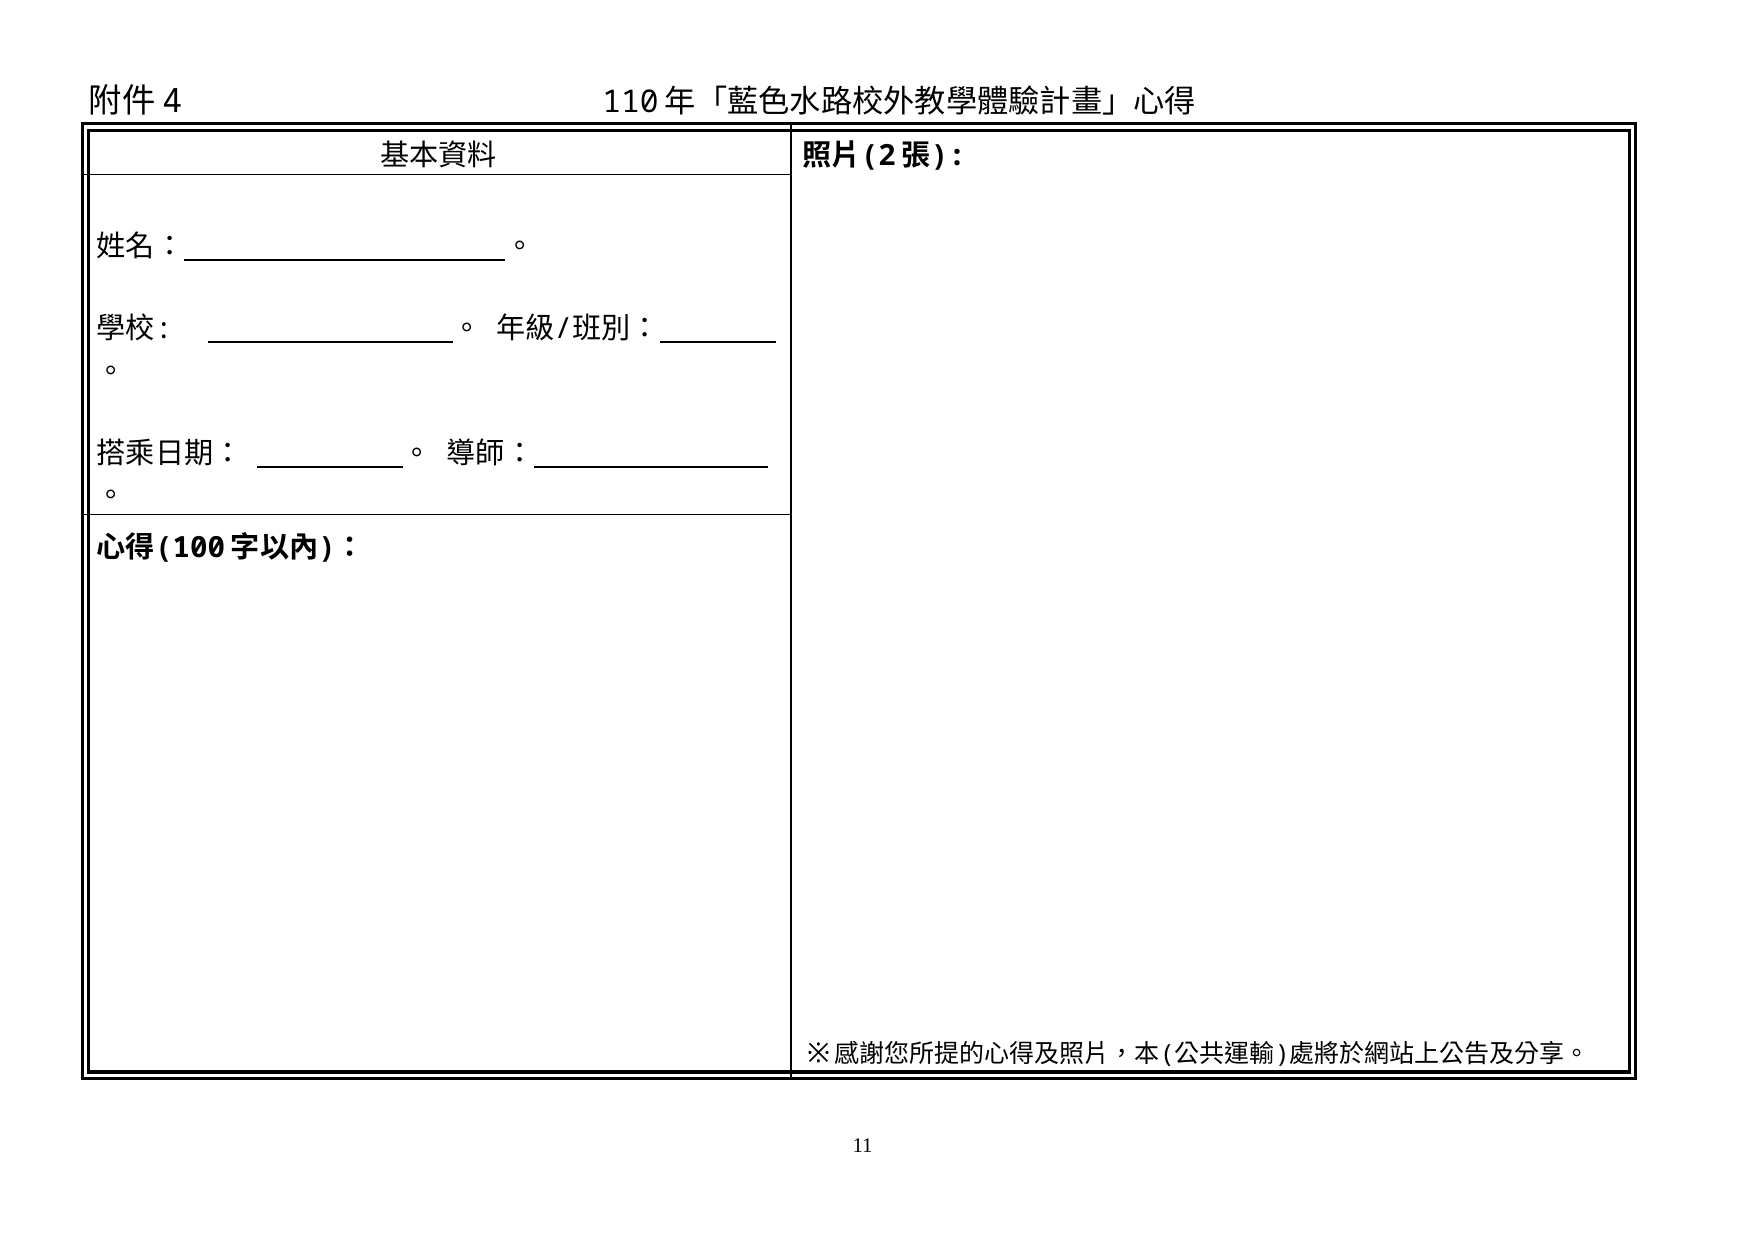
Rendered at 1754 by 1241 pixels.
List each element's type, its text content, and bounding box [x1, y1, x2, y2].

table_cell 姓名： 。 學校: 。 年級/班別： 。 搭乘日期： 。 導師： 。 [90, 175, 790, 514]
table_header 照片(2張): ※感謝您所提的心得及照片，本(公共運輸)處將於網站上公告及分享。 [792, 125, 1632, 1070]
table_cell 心得(100字以內)： [90, 515, 790, 1070]
table_header 基本資料 [85, 125, 790, 174]
text 附件4 110年「藍色水路校外教學體驗計畫」心得 [89, 74, 1636, 122]
